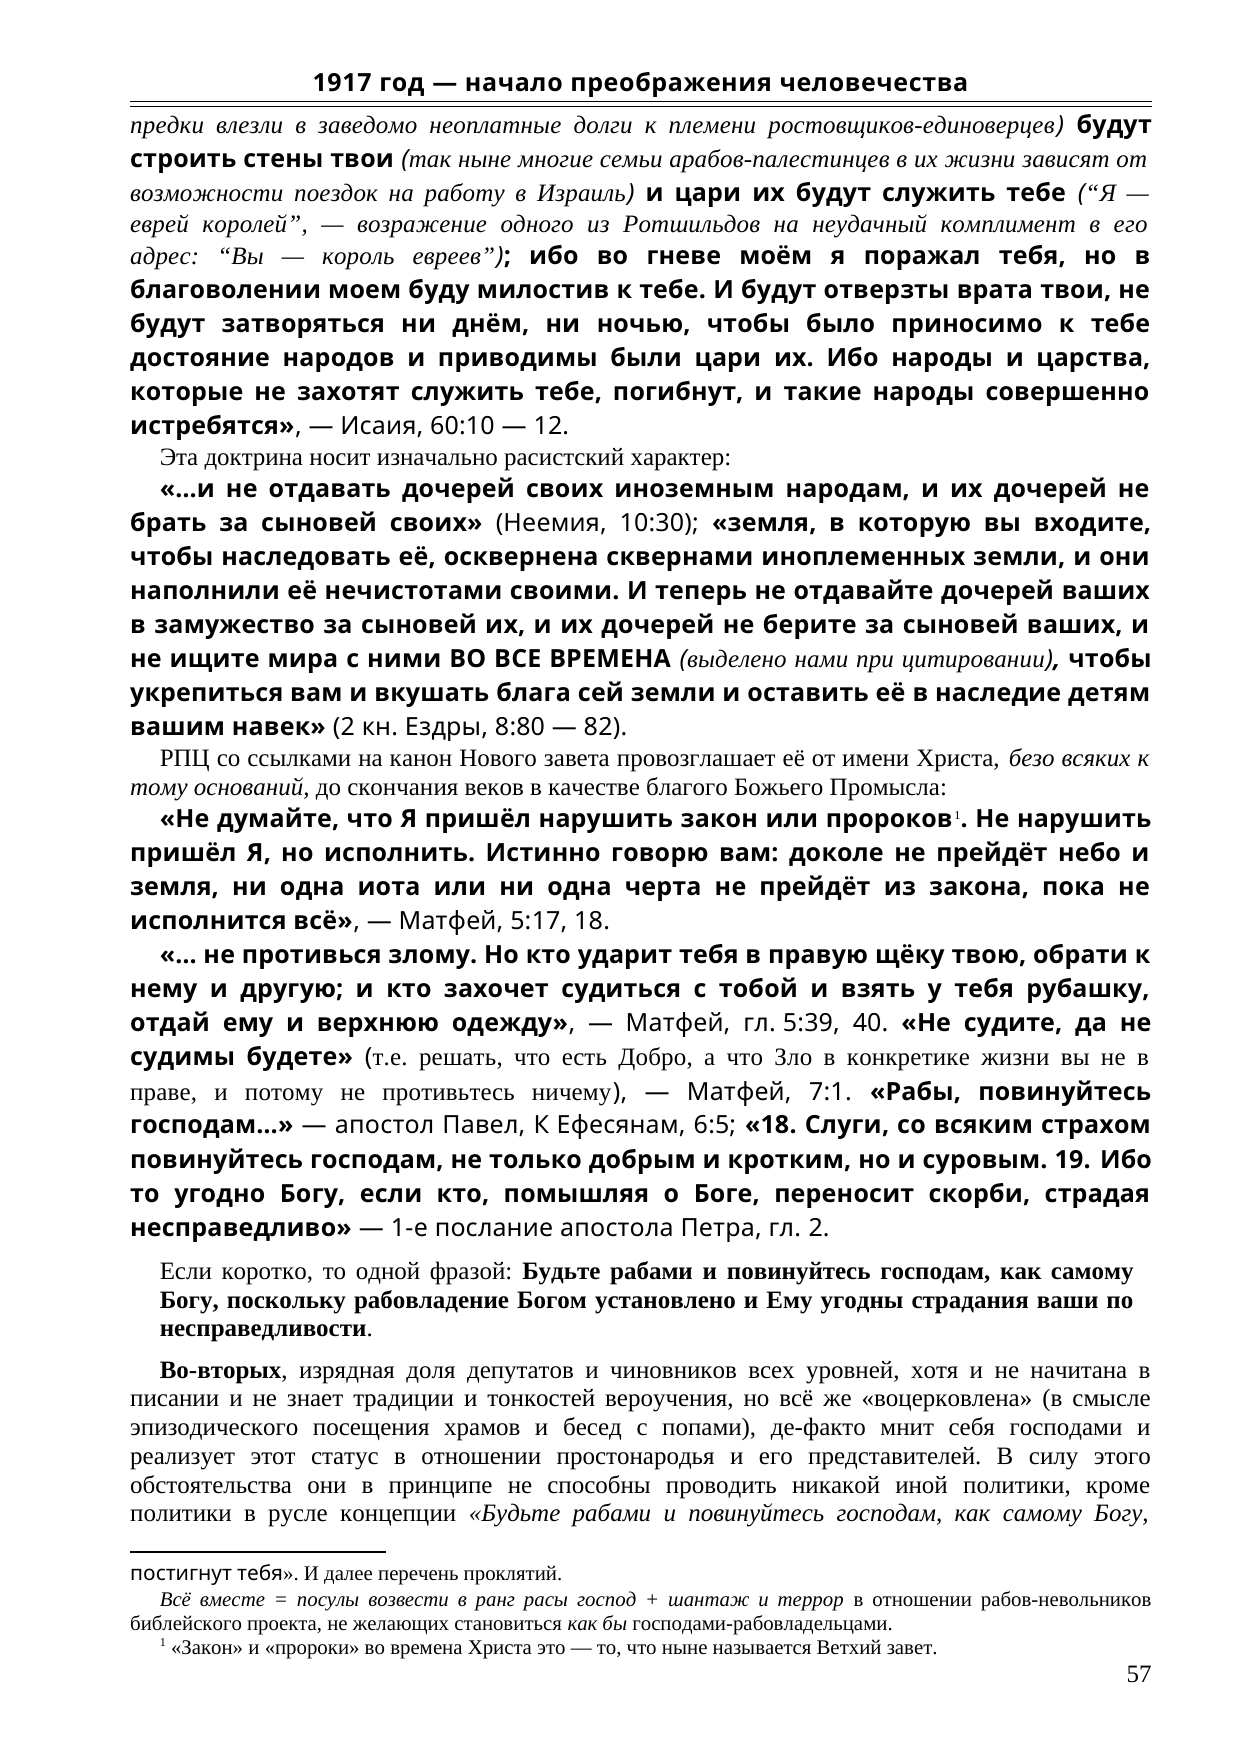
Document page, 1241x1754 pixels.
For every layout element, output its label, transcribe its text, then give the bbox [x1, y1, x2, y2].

text предки влезли в заведомо неоплатные долги к племени ростовщиков-единоверцев) будут строить стены твои (так ныне многие семьи арабов-палестинцев в их жизни зависят от возможности поездок на работу в Израиль) и цари их будут служить тебе (“Я — еврей королей”, — возражение одного из Ротшильдов на неудачный комплимент в его адрес: “Вы — король евреев”); ибо во гневе моём я поражал тебя, но в благоволении моем буду милостив к тебе. И будут отверзты врата твои, не будут затворяться ни днём, ни ночью, чтобы было приносимо к тебе достояние народов и приводимы были цари их. Ибо народы и царства, которые не захотят служить тебе, погибнут, и такие народы совершенно истребятся», — Исаия, 60:10 — 12. [130, 107, 1152, 442]
text РПЦ со ссылками на канон Нового завета провозглашает её от имени Христа, безо всяких к тому оснований, до скончания веков в качестве благого Божьего Промысла: [130, 743, 1152, 801]
text Во-вторых, изрядная доля депутатов и чиновников всех уровней, хотя и не начитана в писании и не знает традиции и тонкостей вероучения, но всё же «воцерковлена» (в смысле эпизодического посещения храмов и бесед с попами), де-факто мнит себя господами и реализует этот статус в отношении простонародья и его представителей. В силу этого обстоятельства они в принципе не способны проводить никакой иной политики, кроме политики в русле концепции «Будьте рабами и повинуйтесь господам, как самому Богу, [130, 1355, 1152, 1527]
text Если коротко, то одной фразой: Будьте рабами и повинуйтесь господам, как самому Богу, поскольку рабовладение Богом установлено и Ему угодны страдания ваши по несправедливости. [159, 1256, 1134, 1342]
text постигнут тебя». И далее перечень проклятий. [130, 1558, 1152, 1587]
text «… не противься злому. Но кто ударит тебя в правую щёку твою, обрати к нему и другую; и кто захочет судиться с тобой и взять у тебя рубашку, отдай ему и верхнюю одежду», — Матфей, гл. 5:39, 40. «Не судите, да не судимы будете» (т.е. решать, что есть Добро, а что Зло в конкретике жизни вы не в праве, и потому не противьтесь ничему), — Матфей, 7:1. «Рабы, повинуйтесь господам…» — апостол Павел, К Ефесянам, 6:5; «18. Слуги, со всяким страхом повинуйтесь господам, не только добрым и кротким, но и суровым. 19. Ибо то угодно Богу, если кто, помышляя о Боге, переносит скорби, страдая несправедливо» — 1‑е послание апостола Петра, гл. 2. [130, 937, 1152, 1243]
text Всё вместе = посулы возвести в ранг расы господ + шантаж и террор в отношении рабов-невольников библейского проекта, не желающих становиться как бы господами-рабовладельцами. [130, 1587, 1152, 1635]
text Эта доктрина носит изначально расистский характер: [130, 442, 1152, 471]
text «Закон» и «пророки» во времена Христа это — то, что ныне называется Ветхий завет. [130, 1635, 1152, 1659]
text «…и не отдавать дочерей своих иноземным народам, и их дочерей не брать за сыновей своих» (Неемия, 10:30); «земля, в которую вы входите, чтобы наследовать её, осквернена сквернами иноплеменных земли, и они наполнили её нечистотами своими. И теперь не отдавайте дочерей ваших в замужество за сыновей их, и их дочерей не берите за сыновей ваших, и не ищите мира с ними ВО ВСЕ ВРЕМЕНА (выделено нами при цитировании), чтобы укрепиться вам и вкушать блага сей земли и оставить её в наследие детям вашим навек» (2 кн. Ездры, 8:80 — 82). [130, 471, 1152, 743]
text «Не думайте, что Я пришёл нарушить закон или пророков. Не нарушить пришёл Я, но исполнить. Истинно говорю вам: доколе не прейдёт небо и земля, ни одна иота или ни одна черта не прейдёт из закона, пока не исполнится всё», — Матфей, 5:17, 18. [130, 801, 1152, 937]
